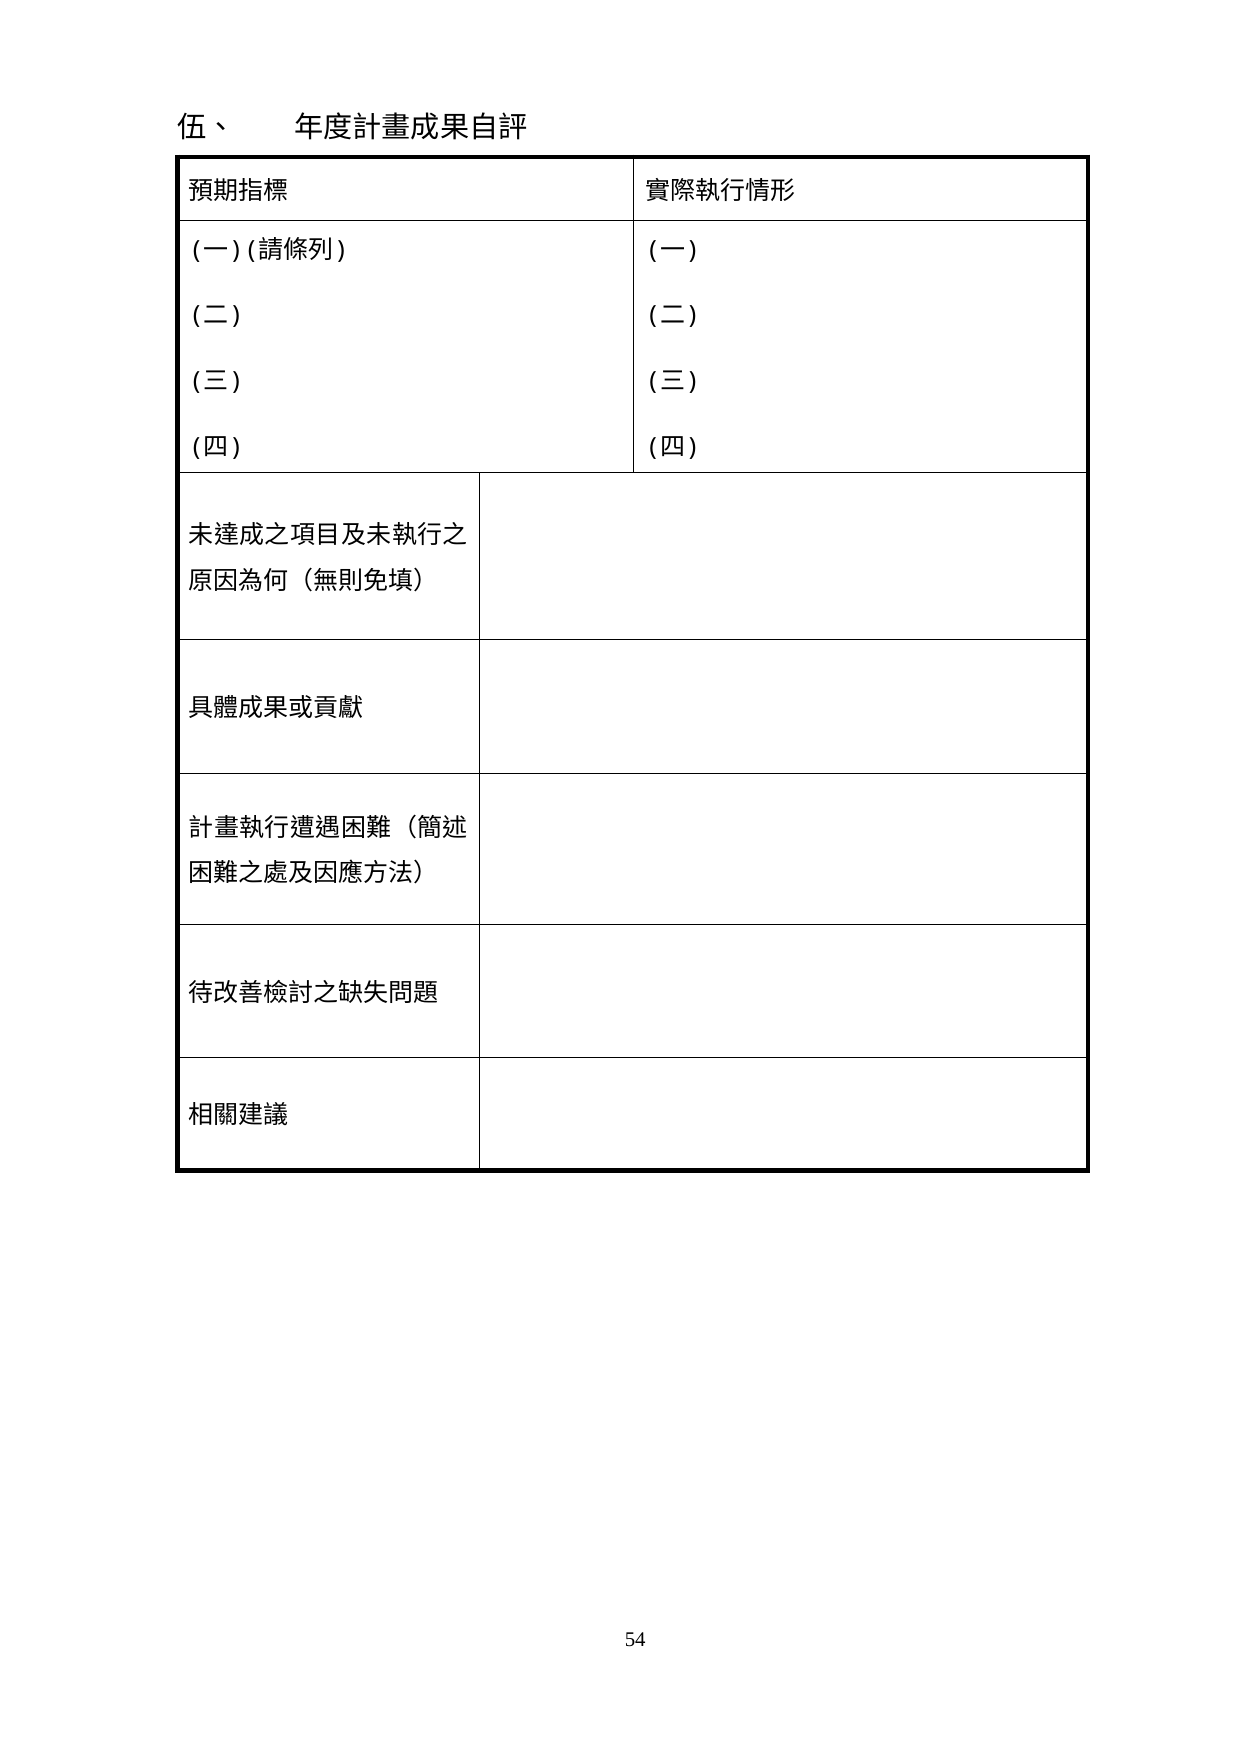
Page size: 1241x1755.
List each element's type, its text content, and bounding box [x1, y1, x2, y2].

table_cell [480, 925, 1086, 1057]
table_cell 具體成果或貢獻 [180, 640, 479, 773]
text 伍、 年度計畫成果自評 [177, 101, 1093, 147]
table_cell 待改善檢討之缺失問題 [180, 925, 479, 1057]
table_cell 計畫執行遭遇困難（簡述困難之處及因應方法） [180, 774, 479, 924]
table_header 預期指標 [180, 159, 633, 220]
table_cell [480, 774, 1086, 924]
table_cell (一) (二) (三) (四) [634, 221, 1086, 472]
table_cell [480, 1058, 1086, 1168]
table_cell 相關建議 [180, 1058, 479, 1168]
table_cell [480, 640, 1086, 773]
table_cell [480, 473, 1086, 639]
table_cell (一)(請條列) (二) (三) (四) [180, 221, 633, 472]
table_cell 未達成之項目及未執行之原因為何（無則免填） [180, 473, 479, 639]
table_header 實際執行情形 [634, 159, 1086, 220]
